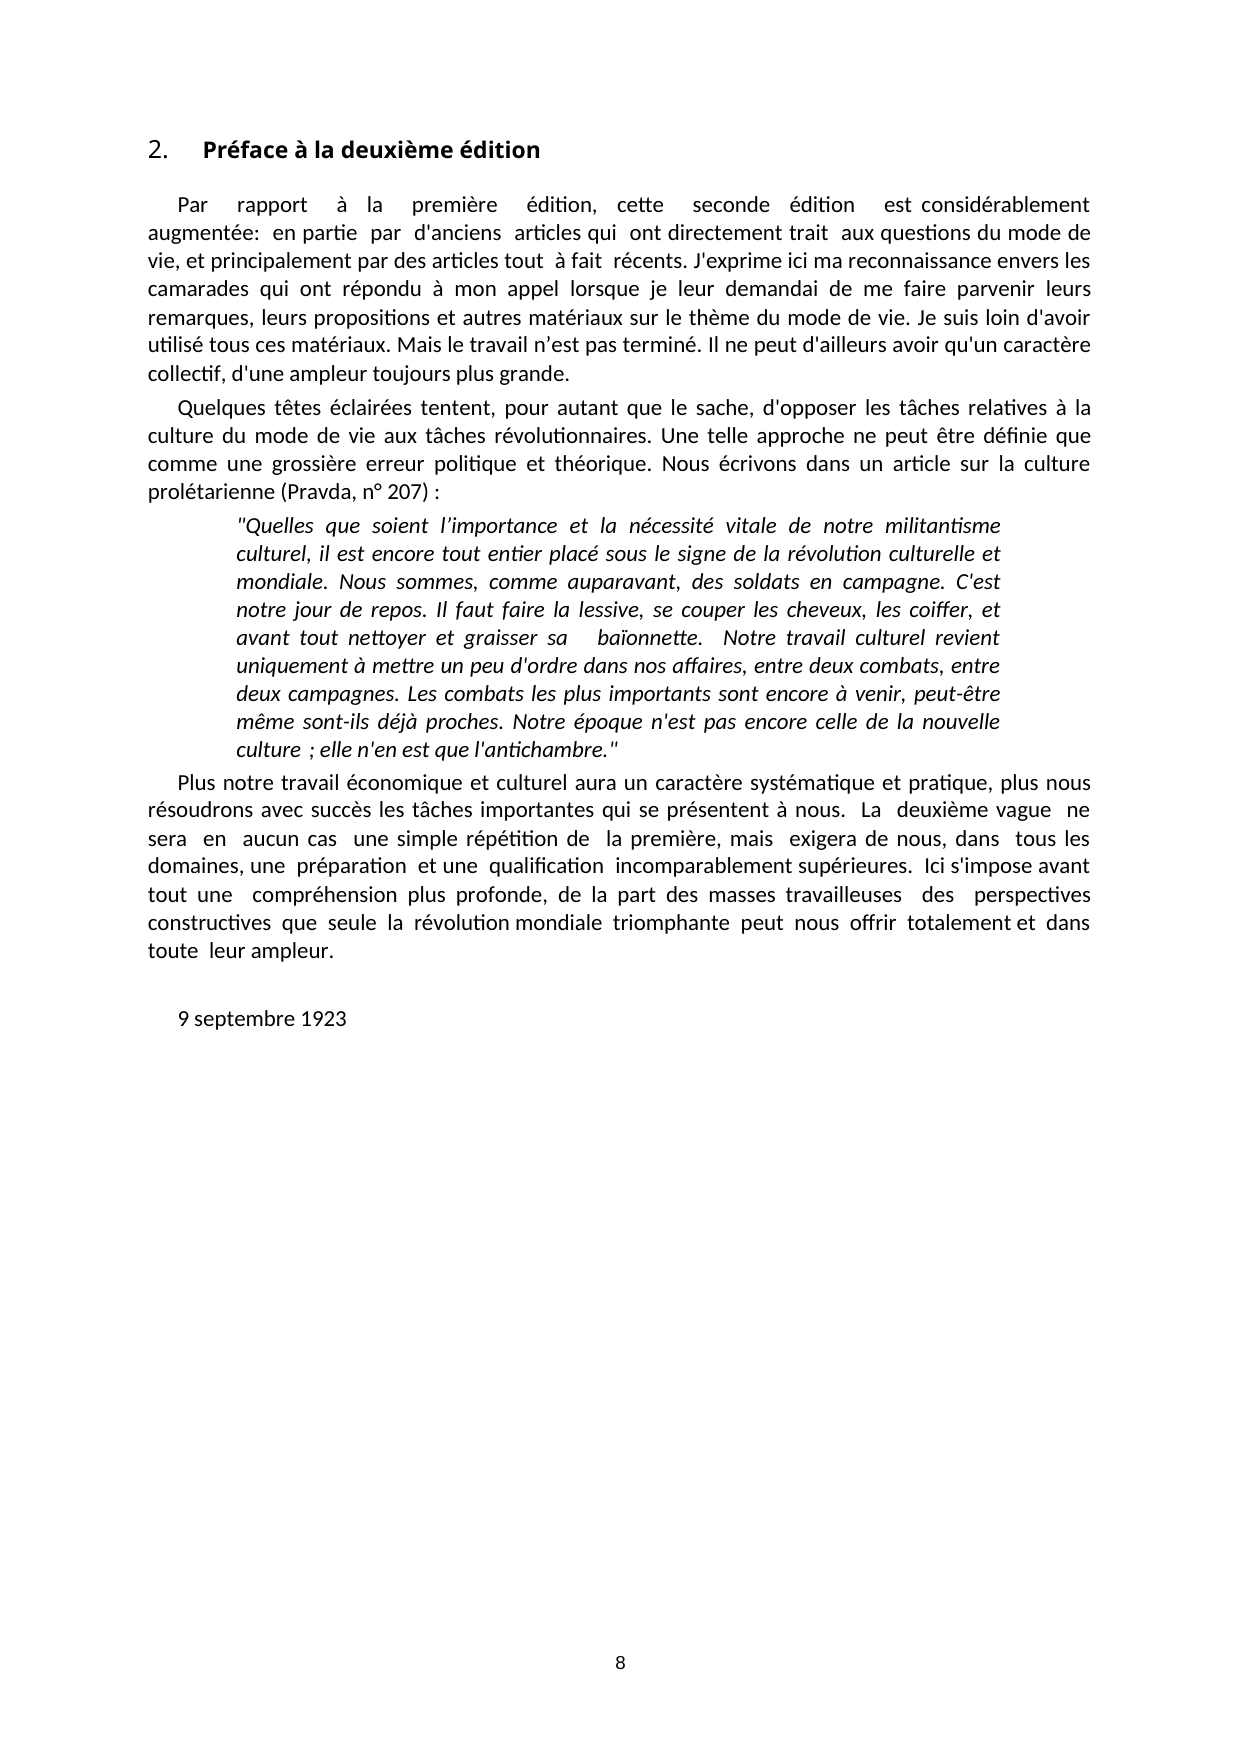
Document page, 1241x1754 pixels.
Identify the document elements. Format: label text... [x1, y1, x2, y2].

text Par rapport à la première édition, cette seconde édition est considérablement augmentée: en partie par d'anciens articles qui ont directement trait aux questions du mode de vie, et principalement par des articles tout à fait récents. J'exprime ici ma reconnaissance envers les camarades qui ont répondu à mon appel lorsque je leur demandai de me faire parvenir leurs remarques, leurs propositions et autres matériaux sur le thème du mode de vie. Je suis loin d'avoir utilisé tous ces matériaux. Mais le travail n’est pas terminé. Il ne peut d'ailleurs avoir qu'un caractère collectif, d'une ampleur toujours plus grande. [148, 191, 1093, 387]
text "Quelles que soient l’importance et la nécessité vitale de notre militantisme culturel, il est encore tout entier placé sous le signe de la révolution culturelle et mondiale. Nous sommes, comme auparavant, des soldats en campagne. C'est notre jour de repos. Il faut faire la lessive, se couper les cheveux, les coiffer, et avant tout nettoyer et graisser sa baïonnette. Notre travail culturel revient uniquement à mettre un peu d'ordre dans nos affaires, entre deux combats, entre deux campagnes. Les combats les plus importants sont encore à venir, peut-être même sont-ils déjà proches. Notre époque n'est pas encore celle de la nouvelle culture ; elle n'en est que l'antichambre." [236, 511, 1004, 763]
subtitle Préface à la deuxième édition [148, 132, 1093, 166]
text 9 septembre 1923 [148, 1004, 1093, 1032]
text Quelques têtes éclairées tentent, pour autant que le sache, d'opposer les tâches relatives à la culture du mode de vie aux tâches révolutionnaires. Une telle approche ne peut être définie que comme une grossière erreur politique et théorique. Nous écrivons dans un article sur la culture prolétarienne (Pravda, n° 207) : [148, 393, 1093, 505]
text Plus notre travail économique et culturel aura un caractère systématique et pratique, plus nous résoudrons avec succès les tâches importantes qui se présentent à nous. La deuxième vague ne sera en aucun cas une simple répétition de la première, mais exigera de nous, dans tous les domaines, une préparation et une qualification incomparablement supérieures. Ici s'impose avant tout une compréhension plus profonde, de la part des masses travailleuses des perspectives constructives que seule la révolution mondiale triomphante peut nous offrir totalement et dans toute leur ampleur. [148, 768, 1093, 964]
